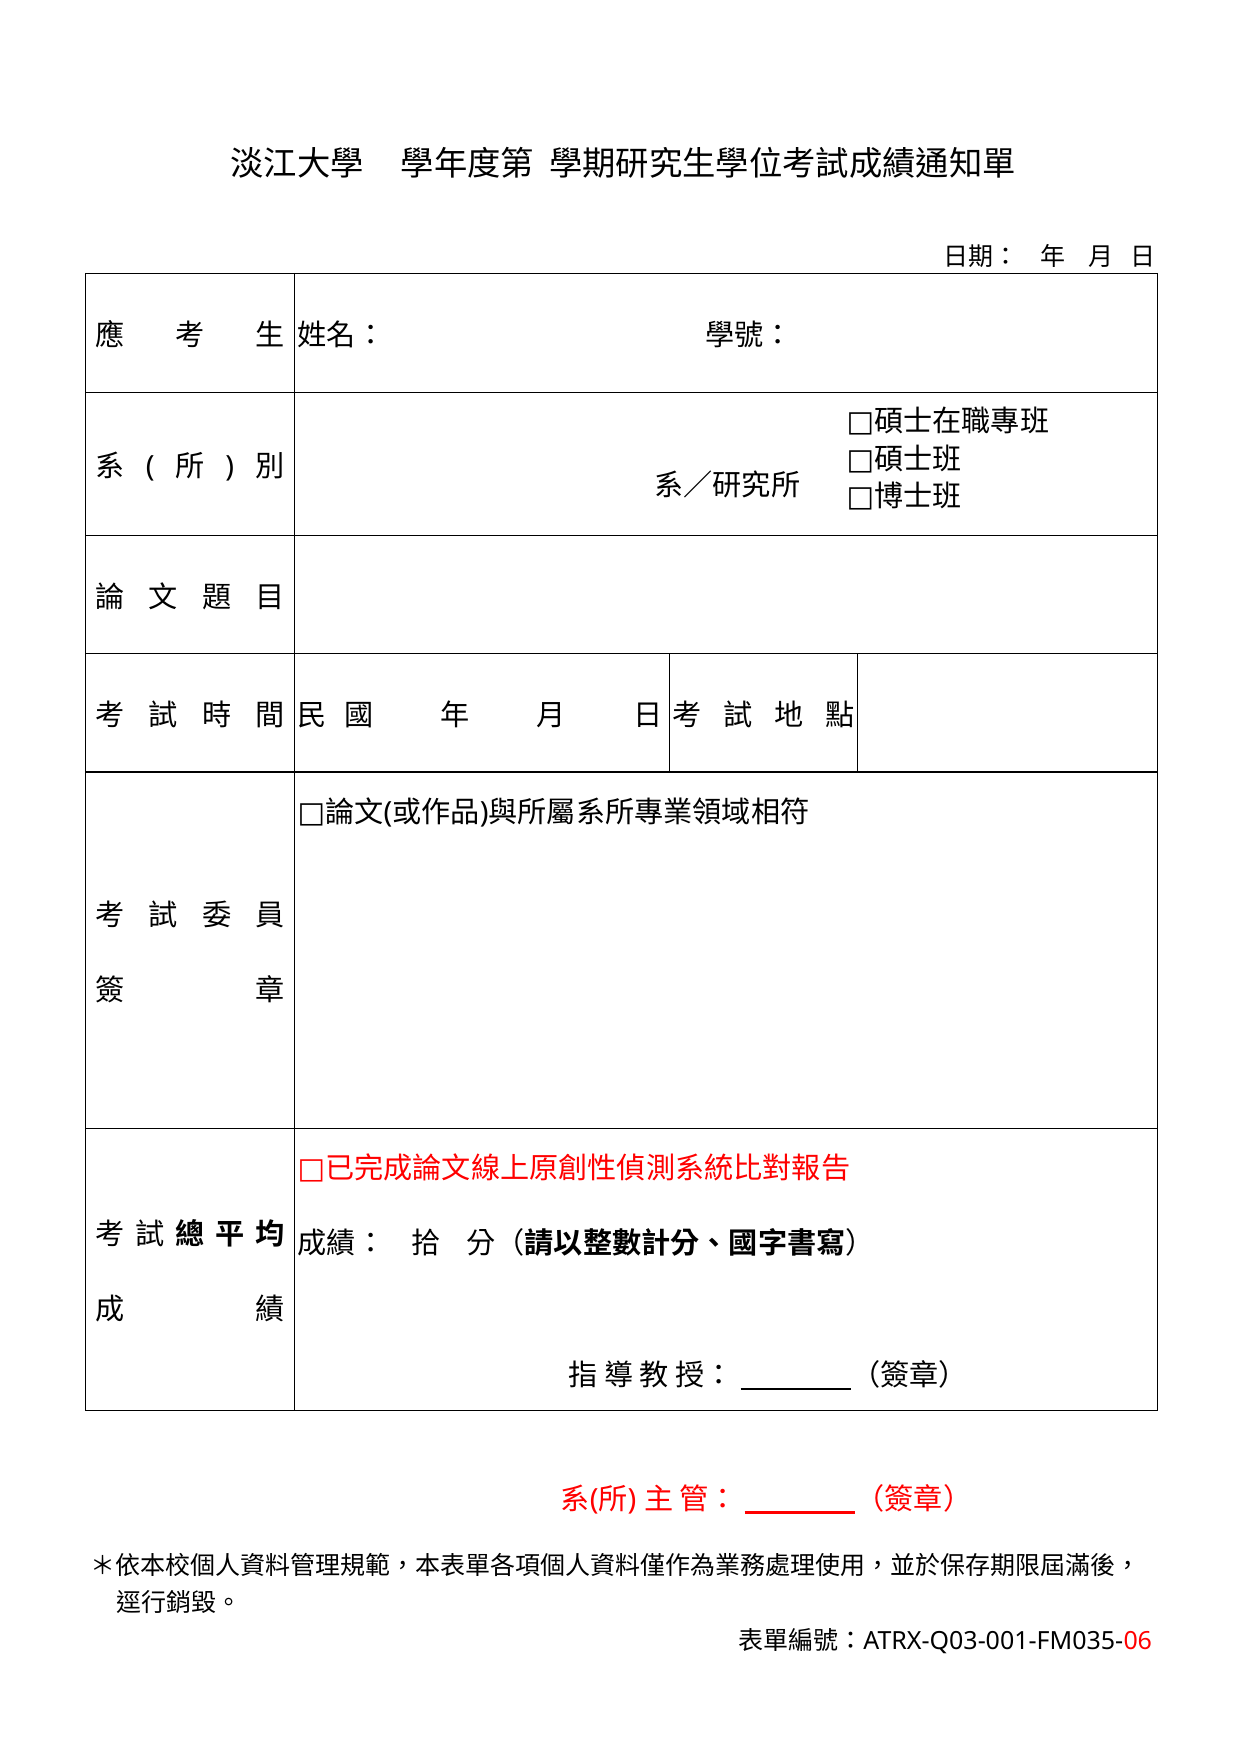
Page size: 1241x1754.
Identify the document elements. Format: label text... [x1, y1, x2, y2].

table_cell 應考生 [86, 274, 294, 392]
table_cell □已完成論文線上原創性偵測系統比對報告 成績： 拾 分（請以整數計分、國字書寫） 指 導 教 授： （簽章） [295, 1129, 1157, 1410]
table_cell 系(所)別 [86, 393, 294, 535]
table_cell 考試委員 簽章 [86, 773, 294, 1128]
table_cell [858, 654, 1157, 771]
table_cell [295, 536, 1157, 653]
table_cell 民國 年 月 日 [295, 654, 669, 771]
table_cell 系(所) 主 管： （簽章） [295, 1411, 1158, 1526]
table_cell [85, 1411, 294, 1526]
table_cell 考試地點 [670, 654, 857, 771]
table_cell □論文(或作品)與所屬系所專業領域相符 [295, 773, 1157, 1128]
table_cell 考試時間 [86, 654, 294, 771]
table_cell 論文題目 [86, 536, 294, 653]
text ＊依本校個人資料管理規範，本表單各項個人資料僅作為業務處理使用，並於保存期限屆滿後，逕行銷毀。 [90, 1544, 1152, 1619]
table_header 淡江大學 學年度第 學期研究生學位考試成績通知單 日期： 年 月 日 [85, 123, 1158, 273]
table_cell 系／研究所 [295, 393, 1157, 535]
table_cell 姓名： [295, 274, 702, 392]
table_cell 學號： [703, 274, 1157, 392]
table_cell 考試總平均 成績 [86, 1129, 294, 1410]
text 表單編號：ATRX-Q03-001-FM035-06 [89, 1619, 1152, 1657]
